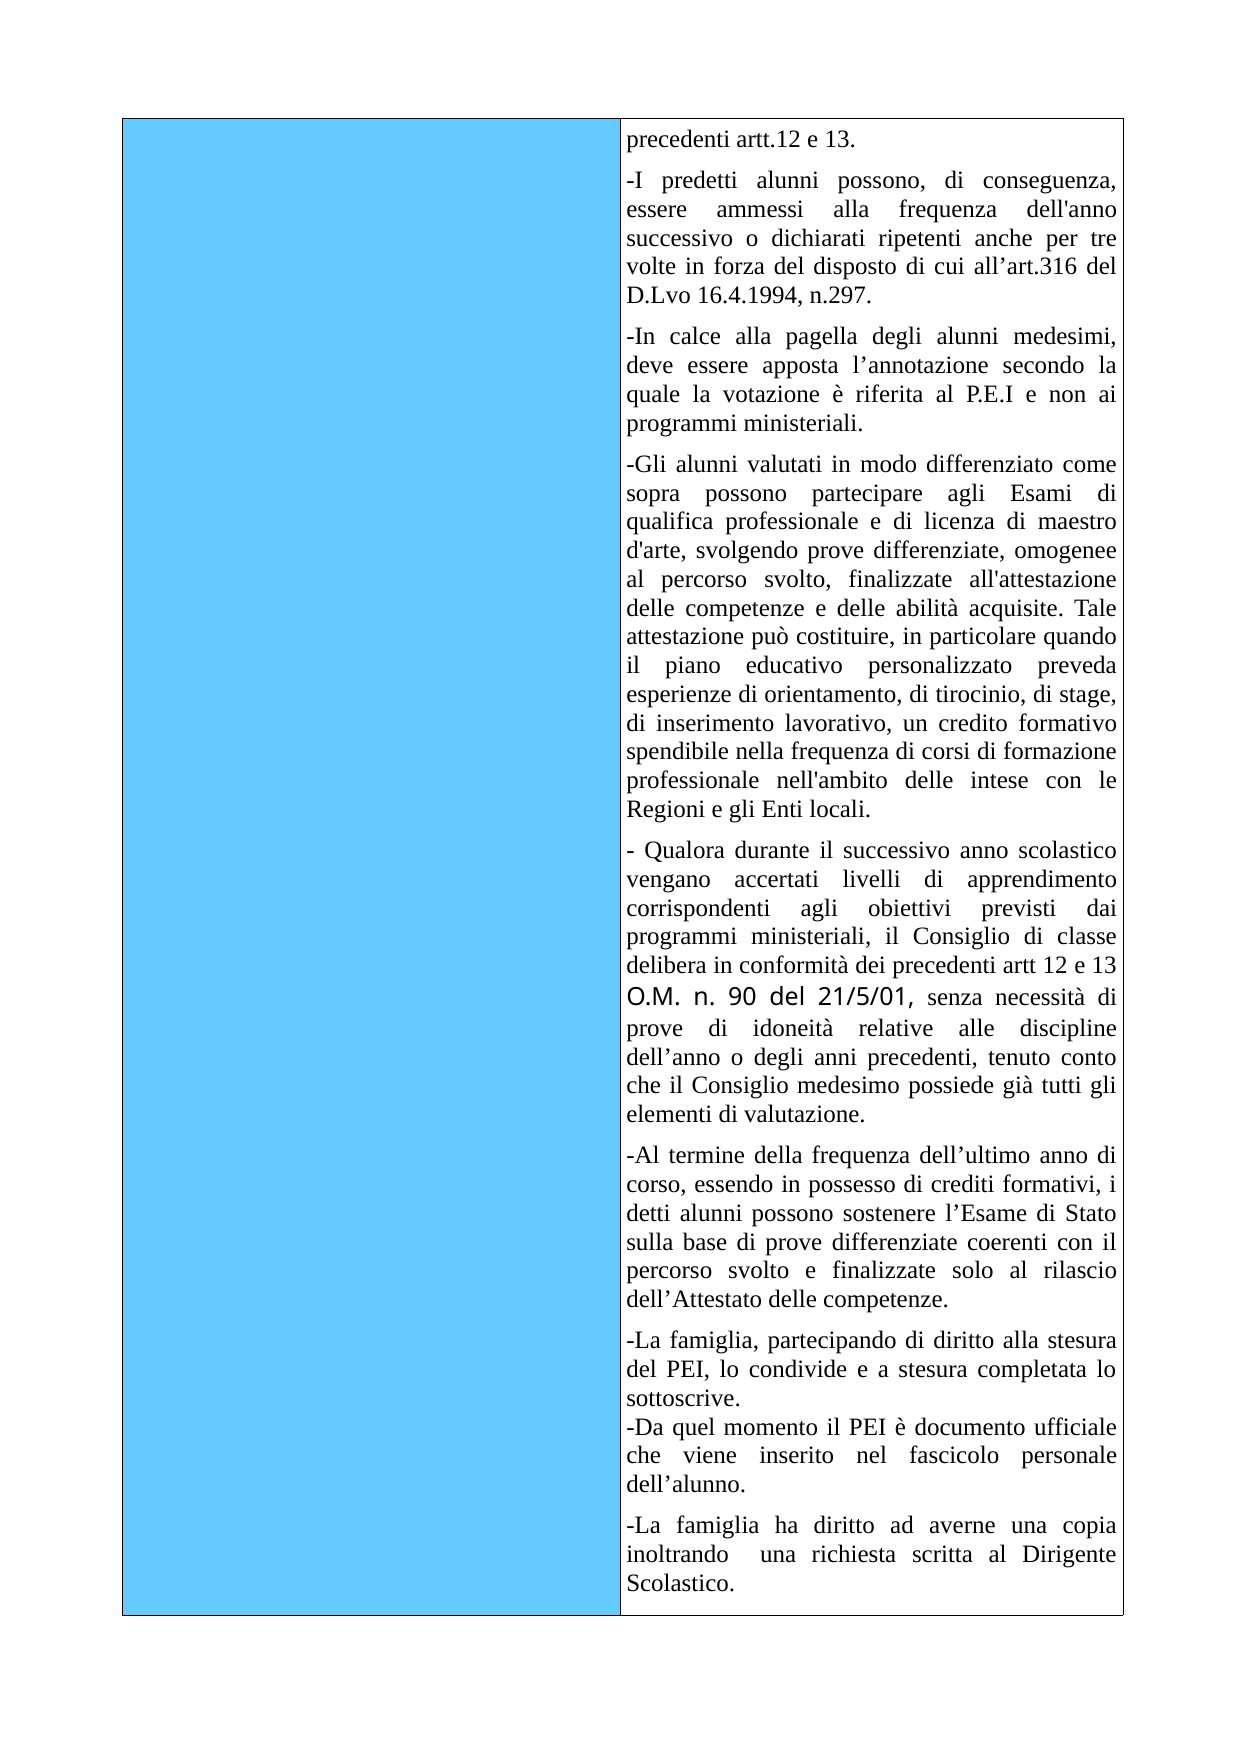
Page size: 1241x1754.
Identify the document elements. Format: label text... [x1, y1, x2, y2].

table_cell precedenti artt.12 e 13. -I predetti alunni possono, di conseguenza, essere ammessi alla frequenza dell'anno successivo o dichiarati ripetenti anche per tre volte in forza del disposto di cui all’art.316 del D.Lvo 16.4.1994, n.297. -In calce alla pagella degli alunni medesimi, deve essere apposta l’annotazione secondo la quale la votazione è riferita al P.E.I e non ai programmi ministeriali. -Gli alunni valutati in modo differenziato come sopra possono partecipare agli Esami di qualifica professionale e di licenza di maestro d'arte, svolgendo prove differenziate, omogenee al percorso svolto, finalizzate all'attestazione delle competenze e delle abilità acquisite. Tale attestazione può costituire, in particolare quando il piano educativo personalizzato preveda esperienze di orientamento, di tirocinio, di stage, di inserimento lavorativo, un credito formativo spendibile nella frequenza di corsi di formazione professionale nell'ambito delle intese con le Regioni e gli Enti locali. - Qualora durante il successivo anno scolastico vengano accertati livelli di apprendimento corrispondenti agli obiettivi previsti dai programmi ministeriali, il Consiglio di classe delibera in conformità dei precedenti artt 12 e 13 O.M. n. 90 del 21/5/01, senza necessità di prove di idoneità relative alle discipline dell’anno o degli anni precedenti, tenuto conto che il Consiglio medesimo possiede già tutti gli elementi di valutazione. -Al termine della frequenza dell’ultimo anno di corso, essendo in possesso di crediti formativi, i detti alunni possono sostenere l’Esame di Stato sulla base di prove differenziate coerenti con il percorso svolto e finalizzate solo al rilascio dell’Attestato delle competenze. -La famiglia, partecipando di diritto alla stesura del PEI, lo condivide e a stesura completata lo sottoscrive. -Da quel momento il PEI è documento ufficiale che viene inserito nel fascicolo personale dell’alunno. -La famiglia ha diritto ad averne una copia inoltrando una richiesta scritta al Dirigente Scolastico. [621, 119, 1123, 1615]
table_cell [123, 119, 620, 1615]
